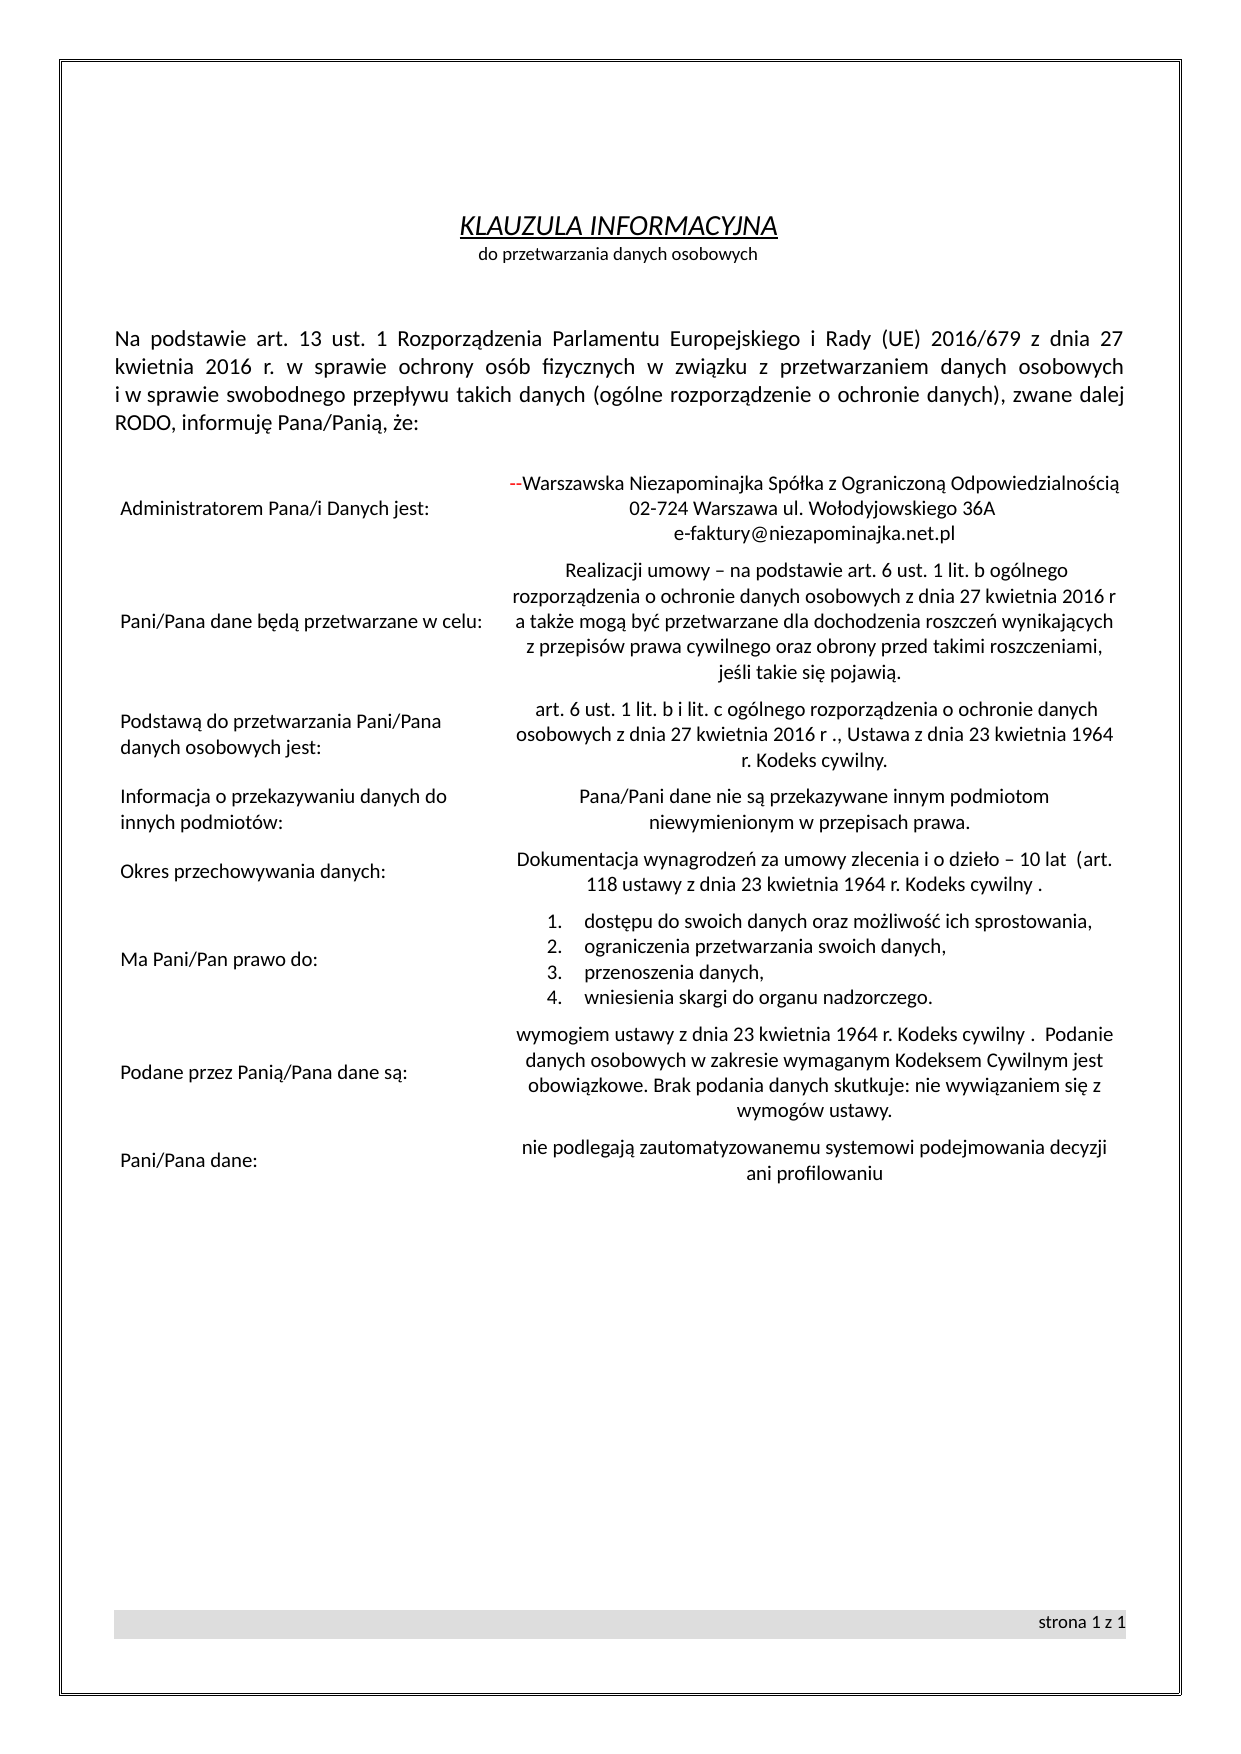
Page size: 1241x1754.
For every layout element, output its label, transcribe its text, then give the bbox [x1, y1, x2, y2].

text KLAUZULA INFORMACYJNA do przetwarzania danych osobowych [114, 207, 1126, 265]
table_cell Podstawą do przetwarzania Pani/Pana danych osobowych jest: [115, 690, 503, 778]
table_cell wymogiem ustawy z dnia 23 kwietnia 1964 r. Kodeks cywilny . Podanie danych osobowych w zakresie wymaganym Kodeksem Cywilnym jest obowiązkowe. Brak podania danych skutkuje: nie wywiązaniem się z wymogów ustawy. [504, 1016, 1126, 1129]
table_cell Informacja o przekazywaniu danych do innych podmiotów: [115, 778, 503, 840]
table_cell Okres przechowywania danych: [115, 840, 503, 903]
table_header Administratorem Pana/i Danych jest: [115, 464, 503, 552]
table_cell Ma Pani/Pan prawo do: [115, 903, 503, 1016]
table_cell Pana/Pani dane nie są przekazywane innym podmiotom niewymienionym w przepisach prawa. [504, 778, 1126, 840]
text Na podstawie art. 13 ust. 1 Rozporządzenia Parlamentu Europejskiego i Rady (UE) 2016/679 z dnia 27 kwietnia 2016 r. w sprawie ochrony osób fizycznych w związku z przetwarzaniem danych osobowych i w sprawie swobodnego przepływu takich danych (ogólne rozporządzenie o ochronie danych), zwane dalej RODO, informuję Pana/Panią, że: [114, 324, 1126, 436]
table_cell Pani/Pana dane: [115, 1129, 503, 1191]
table_cell nie podlegają zautomatyzowanemu systemowi podejmowania decyzji ani profilowaniu [504, 1129, 1126, 1191]
table_cell Podane przez Panią/Pana dane są: [115, 1016, 503, 1129]
table_cell art. 6 ust. 1 lit. b i lit. c ogólnego rozporządzenia o ochronie danych osobowych z dnia 27 kwietnia 2016 r ., Ustawa z dnia 23 kwietnia 1964 r. Kodeks cywilny. [504, 690, 1126, 778]
table_header --Warszawska Niezapominajka Spółka z Ograniczoną Odpowiedzialnością 02-724 Warszawa ul. Wołodyjowskiego 36A e-faktury@niezapominajka.net.pl [504, 464, 1126, 552]
table_cell Dokumentacja wynagrodzeń za umowy zlecenia i o dzieło – 10 lat (art. 118 ustawy z dnia 23 kwietnia 1964 r. Kodeks cywilny . [504, 840, 1126, 903]
table_cell Realizacji umowy – na podstawie art. 6 ust. 1 lit. b ogólnego rozporządzenia o ochronie danych osobowych z dnia 27 kwietnia 2016 r a także mogą być przetwarzane dla dochodzenia roszczeń wynikających z przepisów prawa cywilnego oraz obrony przed takimi roszczeniami, jeśli takie się pojawią. [504, 552, 1126, 690]
table_cell Pani/Pana dane będą przetwarzane w celu: [115, 552, 503, 690]
table_cell dostępu do swoich danych oraz możliwość ich sprostowania, ograniczenia przetwarzania swoich danych, przenoszenia danych, wniesienia skargi do organu nadzorczego. [504, 903, 1126, 1016]
